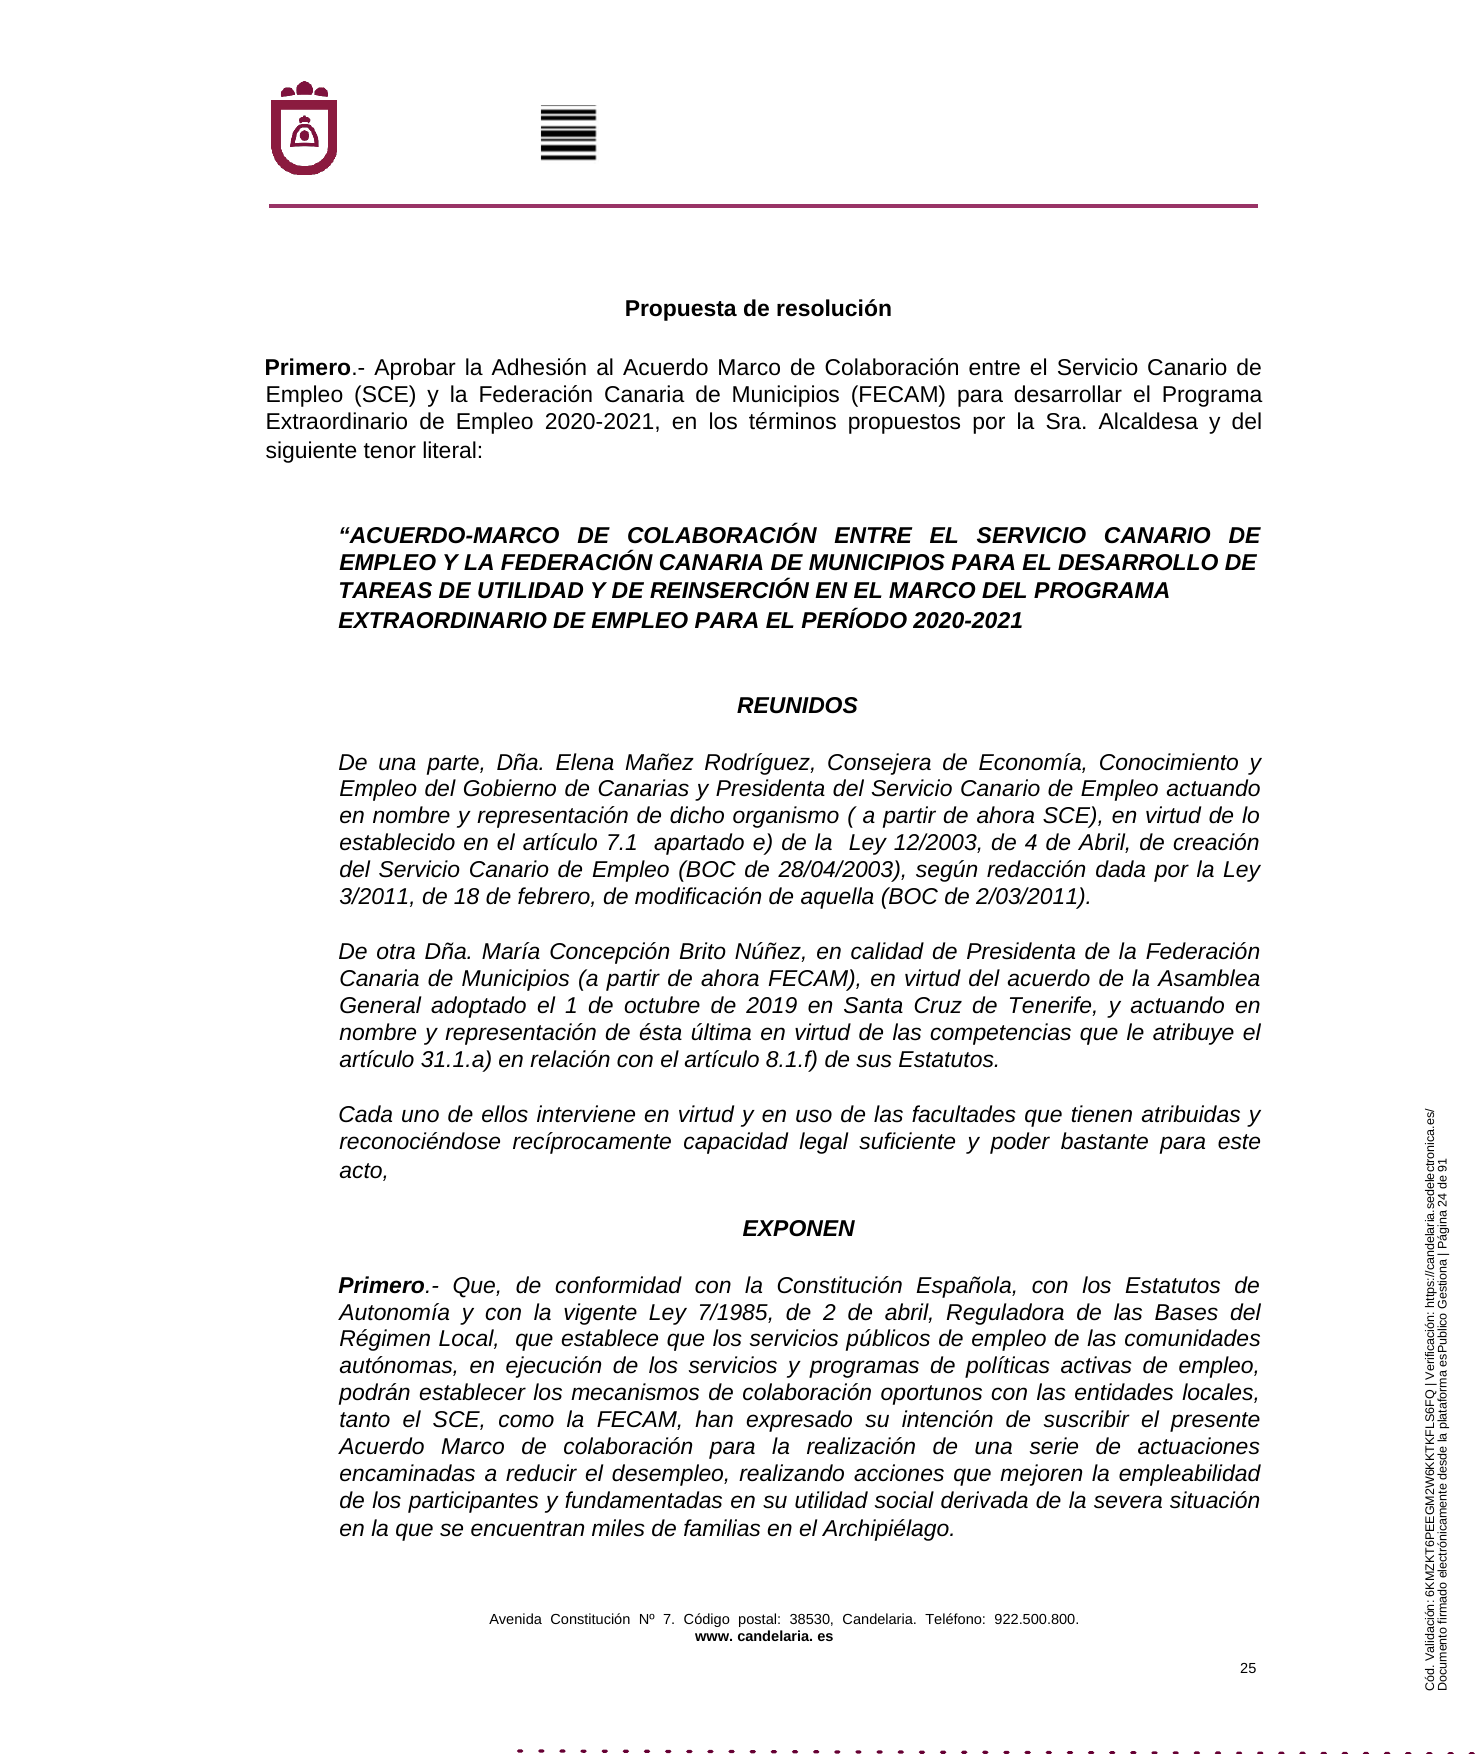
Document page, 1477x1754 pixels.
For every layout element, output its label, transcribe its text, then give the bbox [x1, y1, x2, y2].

text “ACUERDO-MARCO DE COLABORACIÓN ENTRE EL SERVICIO CANARIO DE EMPLEO Y LA FEDERACIÓN CANARIA DE MUNICIPIOS PARA EL DESARROLLO DE [338, 522, 1264, 575]
subtitle EXPONEN [334, 1213, 1269, 1242]
subtitle Propuesta de resolución [266, 295, 1263, 321]
text De una parte, Dña. Elena Mañez Rodríguez, Consejera de Economía, Conocimiento y Empleo del Gobierno de Canarias y Presidenta del Servicio Canario de Empleo actuando en nombre y representación de dicho organismo ( a partir de ahora SCE), en virtud de lo establecido en el artículo 7.1 apartado e) de la Ley 12/2003, de 4 de Abril, de creación del Servicio Canario de Empleo (BOC de 28/04/2003), según redacción dada por la Ley 3/2011, de 18 de febrero, de modificación de aquella (BOC de 2/03/2011). [338, 748, 1263, 909]
text Cada uno de ellos interviene en virtud y en uso de las facultades que tienen atribuidas y reconociéndose recíprocamente capacidad legal suficiente y poder bastante para este acto, [338, 1101, 1263, 1184]
subtitle REUNIDOS [334, 692, 1269, 719]
text TAREAS DE UTILIDAD Y DE REINSERCIÓN EN EL MARCO DEL PROGRAMA [338, 577, 1264, 603]
text Primero.- Aprobar la Adhesión al Acuerdo Marco de Colaboración entre el Servicio Canario de Empleo (SCE) y la Federación Canaria de Municipios (FECAM) para desarrollar el Programa Extraordinario de Empleo 2020-2021, en los términos propuestos por la Sra. Alcaldesa y del siguiente tenor literal: [264, 354, 1263, 464]
text Primero.- Que, de conformidad con la Constitución Española, con los Estatutos de Autonomía y con la vigente Ley 7/1985, de 2 de abril, Reguladora de las Bases del Régimen Local, que establece que los servicios públicos de empleo de las comunidades autónomas, en ejecución de los servicios y programas de políticas activas de empleo, podrán establecer los mecanismos de colaboración oportunos con las entidades locales, tanto el SCE, como la FECAM, han expresado su intención de suscribir el presente Acuerdo Marco de colaboración para la realización de una serie de actuaciones encaminadas a reducir el desempleo, realizando acciones que mejoren la empleabilidad de los participantes y fundamentadas en su utilidad social derivada de la severa situación en la que se encuentran miles de familias en el Archipiélago. [338, 1272, 1263, 1542]
text EXTRAORDINARIO DE EMPLEO PARA EL PERÍODO 2020-2021 [338, 605, 1264, 634]
text De otra Dña. María Concepción Brito Núñez, en calidad de Presidenta de la Federación Canaria de Municipios (a partir de ahora FECAM), en virtud del acuerdo de la Asamblea General adoptado el 1 de octubre de 2019 en Santa Cruz de Tenerife, y actuando en nombre y representación de ésta última en virtud de las competencias que le atribuye el artículo 31.1.a) en relación con el artículo 8.1.f) de sus Estatutos. [338, 938, 1263, 1072]
